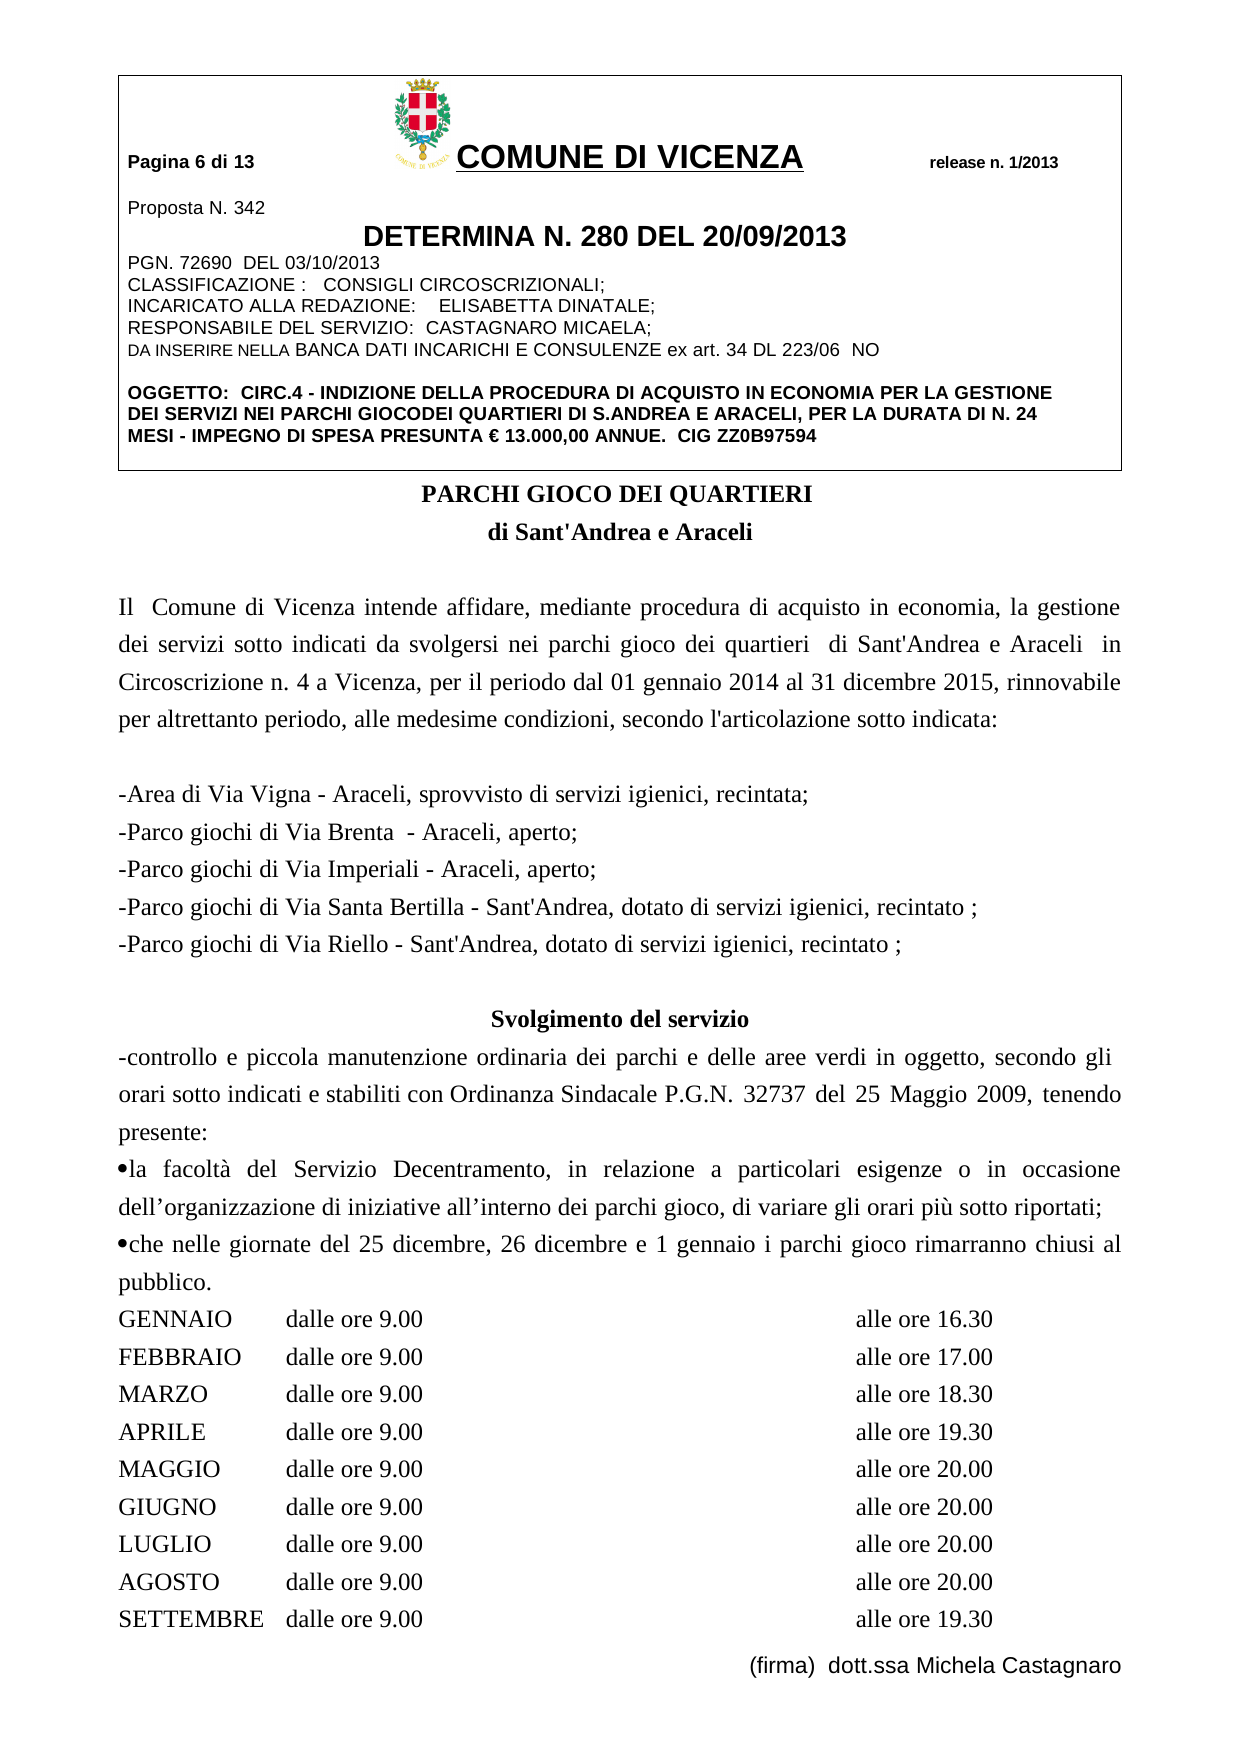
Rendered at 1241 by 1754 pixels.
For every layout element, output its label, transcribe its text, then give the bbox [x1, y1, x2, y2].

list la facoltà del Servizio Decentramento, in relazione a particolari esigenze o in occasione dell’organizzazione di iniziative all’interno dei parchi gioco, di variare gli orari più sotto riportati; [118, 1146, 1122, 1221]
text SETTEMBRE dalle ore 9.00 alle ore 19.30 [118, 1596, 1122, 1633]
list che nelle giornate del 25 dicembre, 26 dicembre e 1 gennaio i parchi gioco rimarranno chiusi al pubblico. [118, 1221, 1122, 1296]
picture [394, 78, 451, 169]
text APRILE dalle ore 9.00 alle ore 19.30 [118, 1408, 1122, 1446]
text LUGLIO dalle ore 9.00 alle ore 20.00 [118, 1521, 1122, 1558]
text Svolgimento del servizio [118, 996, 1122, 1033]
text FEBBRAIO dalle ore 9.00 alle ore 17.00 [118, 1333, 1122, 1371]
text -Area di Via Vigna - Araceli, sprovvisto di servizi igienici, recintata; [118, 771, 1122, 808]
text AGOSTO dalle ore 9.00 alle ore 20.00 [118, 1558, 1122, 1596]
text Il Comune di Vicenza intende affidare, mediante procedura di acquisto in economia, la gestione dei servizi sotto indicati da svolgersi nei parchi gioco dei quartieri di Sant'Andrea e Araceli in Circoscrizione n. 4 a Vicenza, per il periodo dal 01 gennaio 2014 al 31 dicembre 2015, rinnovabile per altrettanto periodo, alle medesime condizioni, secondo l'articolazione sotto indicata: [118, 583, 1122, 733]
text PARCHI GIOCO DEI QUARTIERI [118, 471, 1122, 508]
text -Parco giochi di Via Imperiali - Araceli, aperto; [118, 846, 1122, 883]
text MAGGIO dalle ore 9.00 alle ore 20.00 [118, 1446, 1122, 1483]
text -Parco giochi di Via Santa Bertilla - Sant'Andrea, dotato di servizi igienici, recintato ; [118, 883, 1122, 921]
text -Parco giochi di Via Riello - Sant'Andrea, dotato di servizi igienici, recintato ; [118, 921, 1122, 958]
text -Parco giochi di Via Brenta - Araceli, aperto; [118, 808, 1122, 846]
text MARZO dalle ore 9.00 alle ore 18.30 [118, 1371, 1122, 1408]
text GIUGNO dalle ore 9.00 alle ore 20.00 [118, 1483, 1122, 1521]
text di Sant'Andrea e Araceli [118, 508, 1122, 546]
text GENNAIO dalle ore 9.00 alle ore 16.30 [118, 1296, 1122, 1333]
text - controllo e piccola manutenzione ordinaria dei parchi e delle aree verdi in oggetto, secondo gli orari sotto indicati e stabiliti con Ordinanza Sindacale P.G.N. 32737 del 25 Maggio 2009, tenendo presente: [118, 1033, 1122, 1146]
